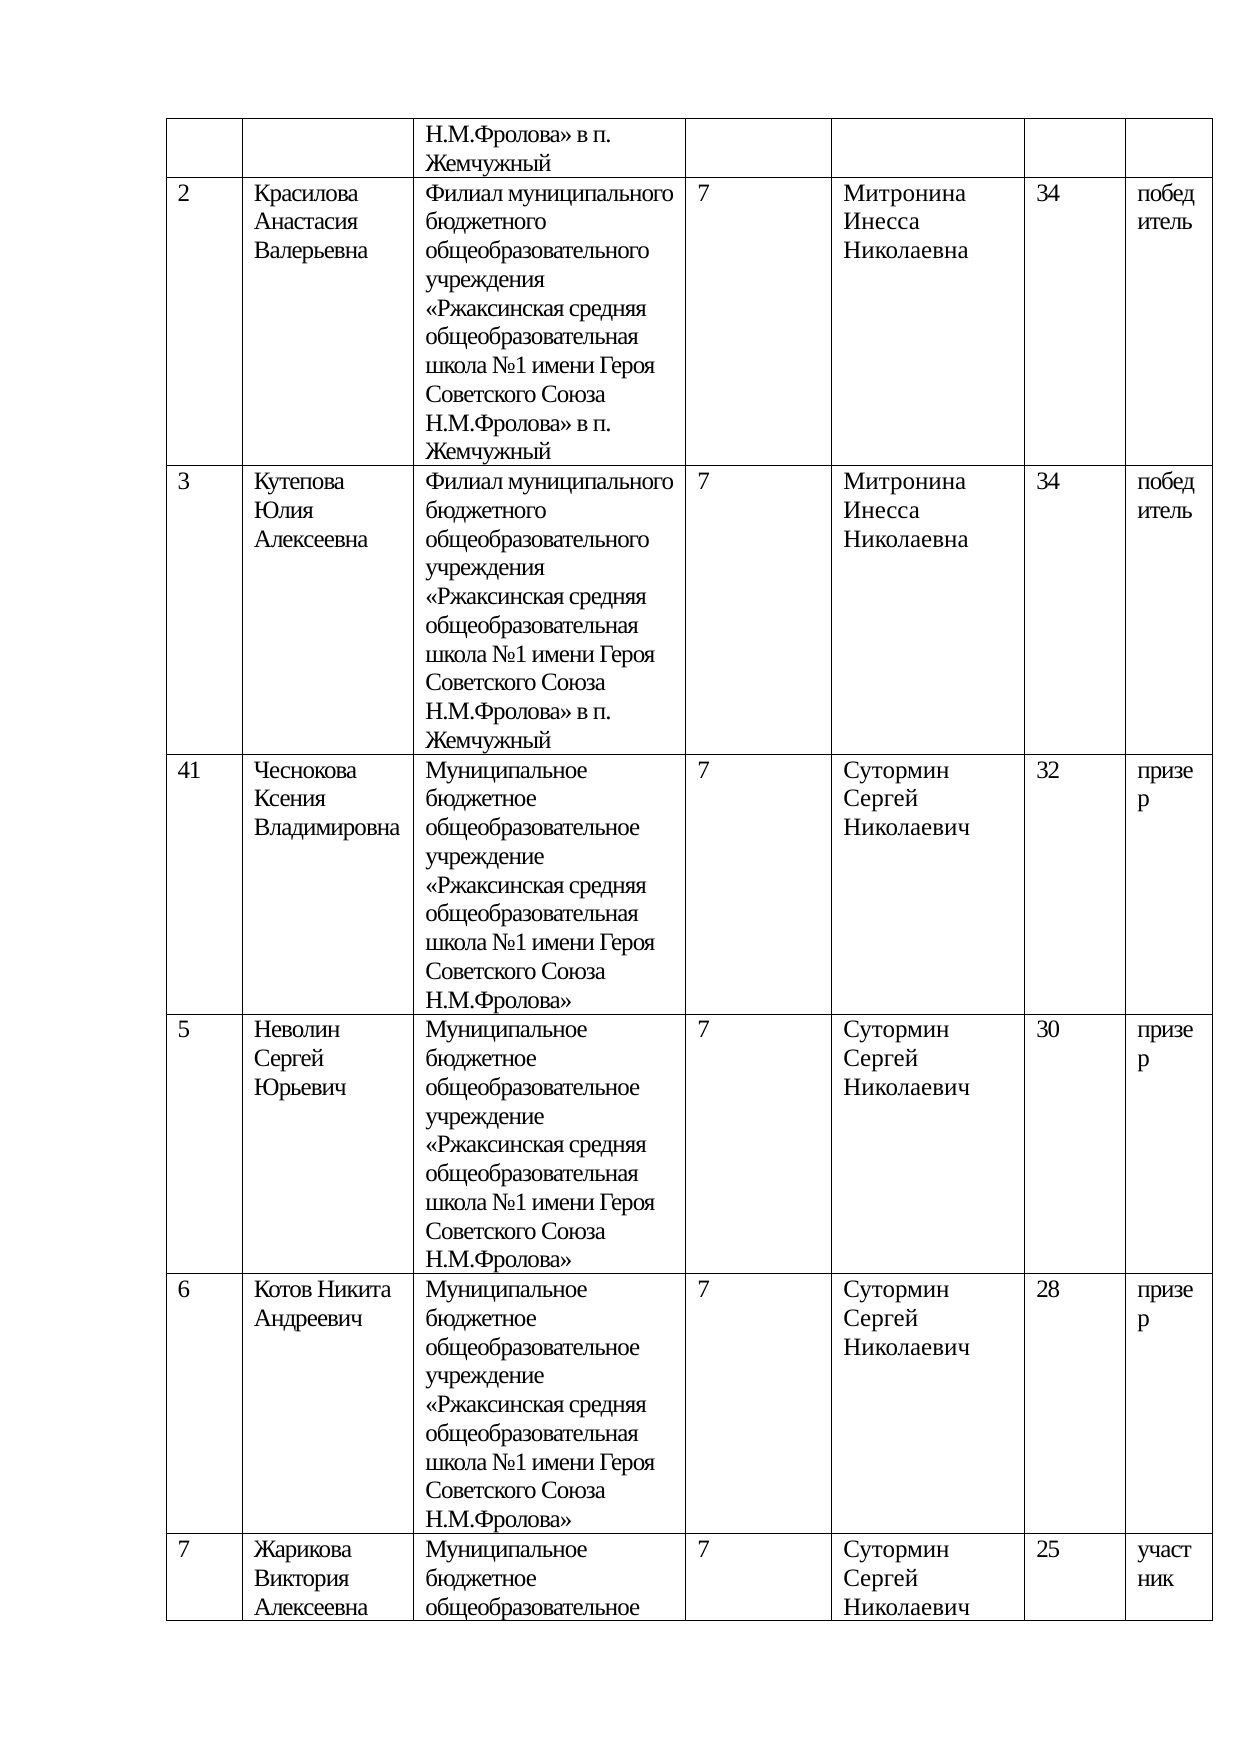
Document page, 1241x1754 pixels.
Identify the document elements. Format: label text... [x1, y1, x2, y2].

table_cell 7 [686, 755, 831, 1013]
table_cell Сутормин Сергей Николаевич [832, 755, 1024, 1013]
table_cell 6 [167, 1274, 242, 1533]
table_cell 41 [167, 755, 242, 1013]
table_cell Чеснокова Ксения Владимировна [243, 755, 413, 1013]
table_cell 5 [167, 1015, 242, 1273]
table_cell Неволин Сергей Юрьевич [243, 1015, 413, 1273]
table_cell 34 [1025, 466, 1125, 754]
table_cell [832, 119, 1024, 177]
table_cell 7 [686, 178, 831, 465]
table_cell Н.М.Фролова» в п. Жемчужный [414, 119, 685, 177]
table_cell Муниципальное бюджетное общеобразовательное учреждение «Ржаксинская средняя общеобразовательная школа №1 имени Героя Советского Союза Н.М.Фролова» [414, 1274, 685, 1533]
table_cell [243, 119, 413, 177]
table_cell Сутормин Сергей Николаевич [832, 1274, 1024, 1533]
table_cell [1025, 119, 1125, 177]
table_cell 7 [686, 1274, 831, 1533]
table_cell 7 [167, 1534, 242, 1620]
table_cell призер [1126, 1274, 1212, 1533]
table_cell Кутепова Юлия Алексеевна [243, 466, 413, 754]
table_cell [167, 119, 242, 177]
table_cell 25 [1025, 1534, 1125, 1620]
table_cell Сутормин Сергей Николаевич [832, 1534, 1024, 1620]
table_cell Филиал муниципального бюджетного общеобразовательного учреждения «Ржаксинская средняя общеобразовательная школа №1 имени Героя Советского Союза Н.М.Фролова» в п. Жемчужный [414, 178, 685, 465]
table_cell 7 [686, 1534, 831, 1620]
table_cell Муниципальное бюджетное общеобразовательное учреждение «Ржаксинская средняя общеобразовательная школа №1 имени Героя Советского Союза Н.М.Фролова» [414, 755, 685, 1013]
table_cell 7 [686, 1015, 831, 1273]
table_cell Муниципальное бюджетное общеобразовательное учреждение «Ржаксинская средняя общеобразовательная школа №1 имени Героя Советского Союза Н.М.Фролова» [414, 1015, 685, 1273]
table_cell Филиал муниципального бюджетного общеобразовательного учреждения «Ржаксинская средняя общеобразовательная школа №1 имени Героя Советского Союза Н.М.Фролова» в п. Жемчужный [414, 466, 685, 754]
table_cell 2 [167, 178, 242, 465]
table_cell участник [1126, 1534, 1212, 1620]
table_cell [1126, 119, 1212, 177]
table_cell 34 [1025, 178, 1125, 465]
table_cell победитель [1126, 178, 1212, 465]
table_cell призер [1126, 755, 1212, 1013]
table_cell Митронина Инесса Николаевна [832, 466, 1024, 754]
table_cell 3 [167, 466, 242, 754]
table_cell 28 [1025, 1274, 1125, 1533]
table_cell 32 [1025, 755, 1125, 1013]
table_cell 7 [686, 466, 831, 754]
table_cell Муниципальное бюджетное общеобразовательное [414, 1534, 685, 1620]
table_cell Жарикова Виктория Алексеевна [243, 1534, 413, 1620]
table_cell победитель [1126, 466, 1212, 754]
table_cell Котов Никита Андреевич [243, 1274, 413, 1533]
table_cell [686, 119, 831, 177]
table_cell Сутормин Сергей Николаевич [832, 1015, 1024, 1273]
table_cell Красилова Анастасия Валерьевна [243, 178, 413, 465]
table_cell призер [1126, 1015, 1212, 1273]
table_cell 30 [1025, 1015, 1125, 1273]
table_cell Митронина Инесса Николаевна [832, 178, 1024, 465]
